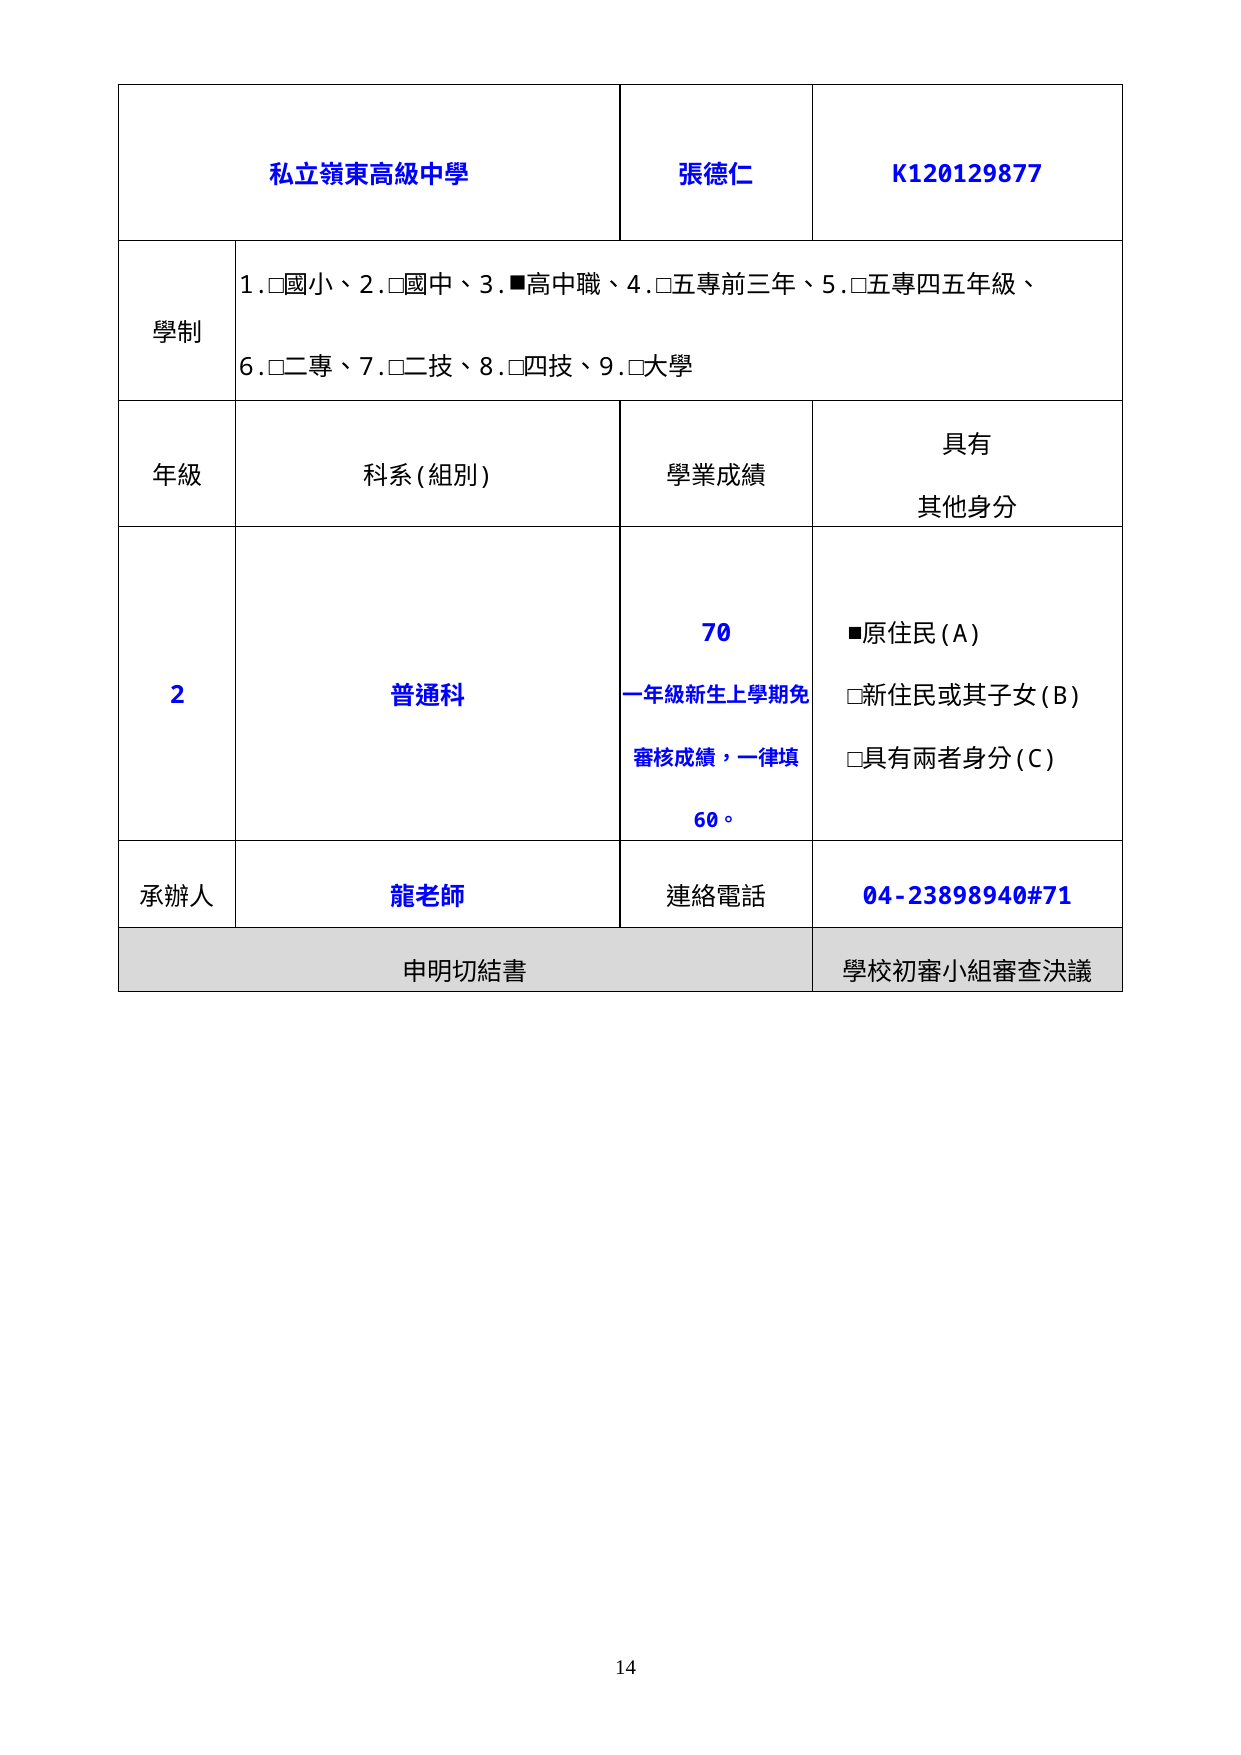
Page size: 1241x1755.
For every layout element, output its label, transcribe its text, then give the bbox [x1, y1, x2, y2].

table_cell 學業成績 [621, 401, 812, 526]
table_cell 2 [119, 527, 235, 839]
table_cell 學制 [119, 241, 235, 400]
table_cell ■原住民(A) □新住民或其子女(B) □具有兩者身分(C) [813, 527, 1122, 839]
table_cell 學校初審小組審查決議 [813, 928, 1122, 991]
table_cell 科系(組別) [236, 401, 619, 526]
table_cell 申明切結書 [119, 928, 812, 991]
table_cell 承辦人 [119, 841, 235, 927]
table_cell 年級 [119, 401, 235, 526]
table_cell 具有 其他身分 [813, 401, 1122, 526]
table_cell 龍老師 [236, 841, 619, 927]
table_cell K120129877 [813, 85, 1122, 240]
table_cell 私立嶺東高級中學 [119, 85, 619, 240]
table_cell 張德仁 [621, 85, 812, 240]
table_cell 04-23898940#71 [813, 841, 1122, 927]
table_cell 1.□國小、2.□國中、3.■高中職、4.□五專前三年、5.□五專四五年級、 6.□二專、7.□二技、8.□四技、9.□大學 [236, 241, 1122, 400]
table_cell 70 一年級新生上學期免審核成績，一律填60。 [621, 527, 812, 839]
table_cell 連絡電話 [621, 841, 812, 927]
table_cell 普通科 [236, 527, 619, 839]
